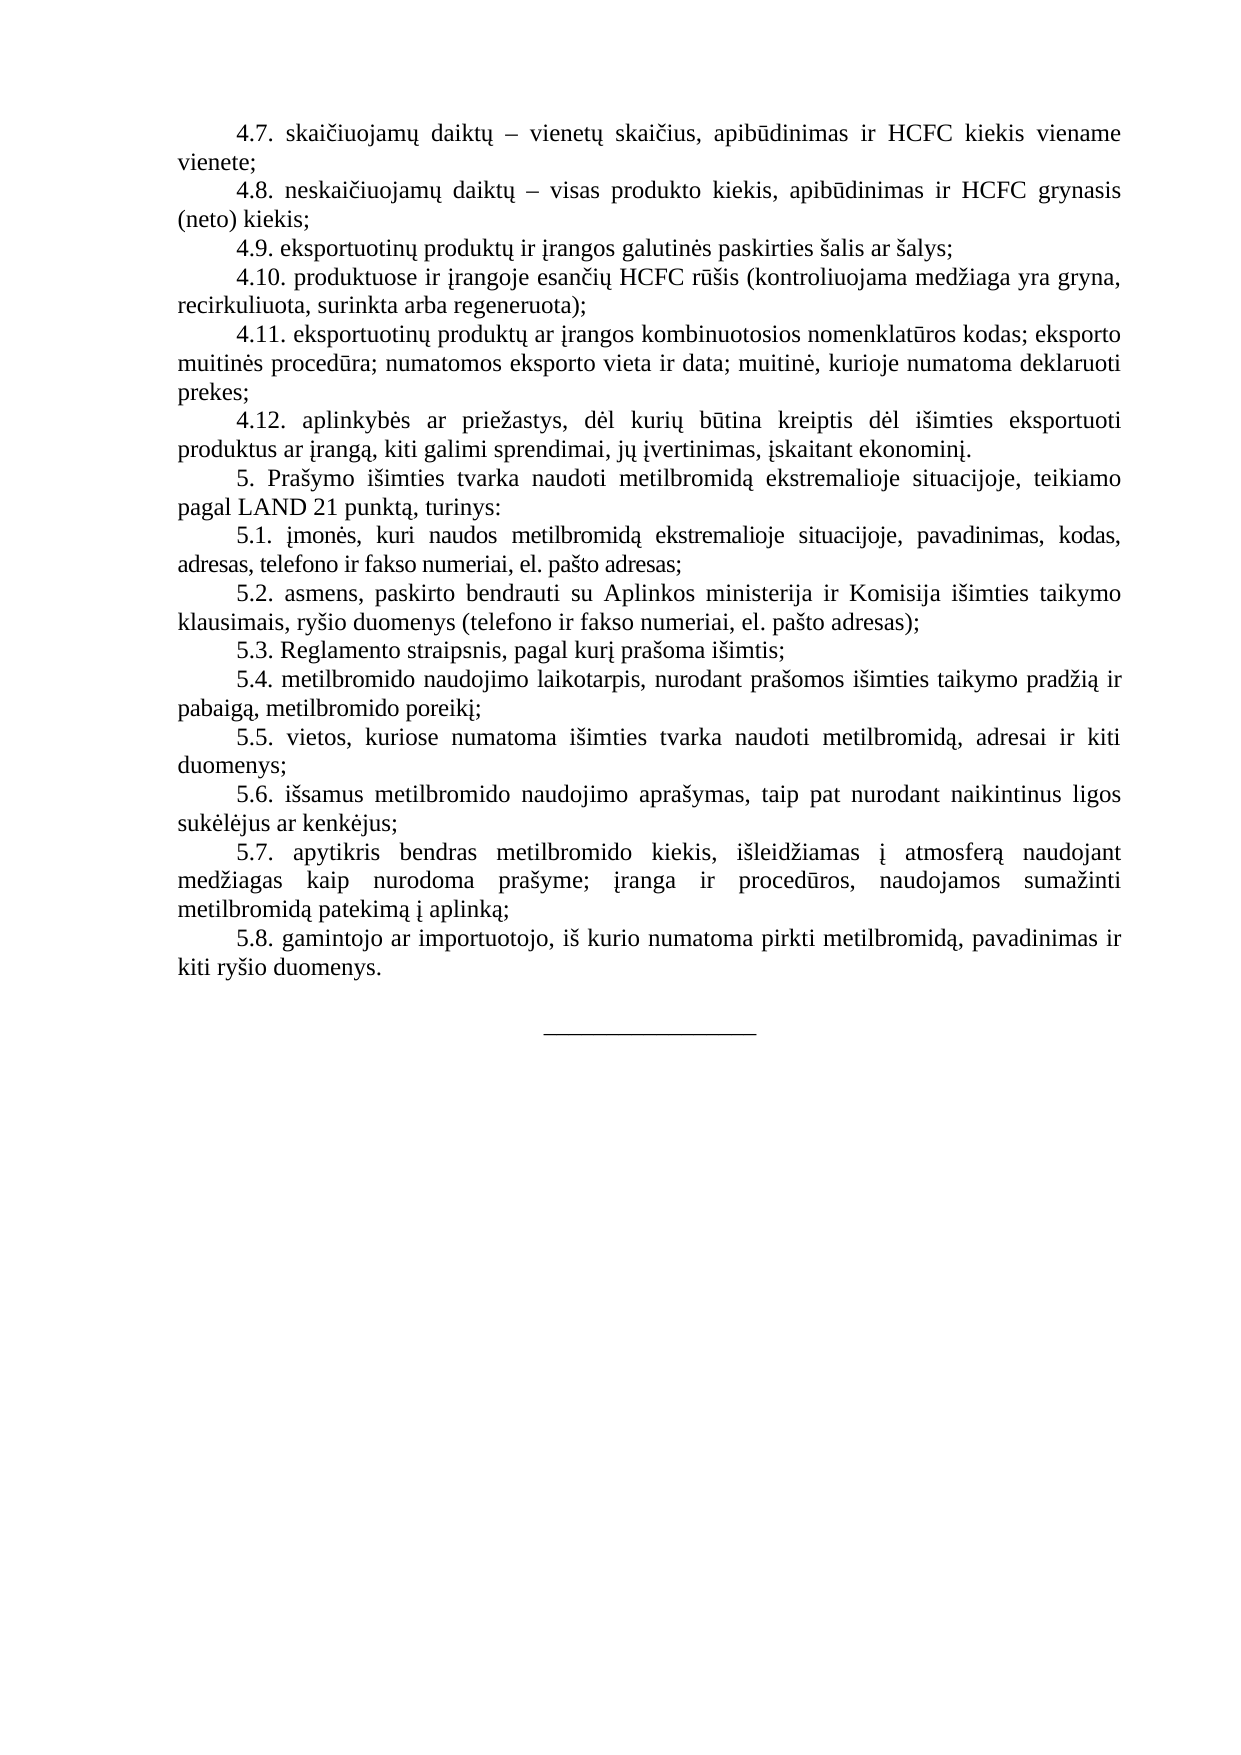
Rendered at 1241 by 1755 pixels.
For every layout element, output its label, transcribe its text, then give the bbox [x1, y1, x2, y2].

text 4.12. aplinkybės ar priežastys, dėl kurių būtina kreiptis dėl išimties eksportuoti produktus ar įrangą, kiti galimi sprendimai, jų įvertinimas, įskaitant ekonominį. [177, 406, 1122, 463]
text 5. Prašymo išimties tvarka naudoti metilbromidą ekstremalioje situacijoje, teikiamo pagal LAND 21 punktą, turinys: [177, 463, 1122, 521]
text 4.9. eksportuotinų produktų ir įrangos galutinės paskirties šalis ar šalys; [177, 233, 1122, 262]
text 5.4. metilbromido naudojimo laikotarpis, nurodant prašomos išimties taikymo pradžią ir pabaigą, metilbromido poreikį; [177, 664, 1122, 722]
text 4.11. eksportuotinų produktų ar įrangos kombinuotosios nomenklatūros kodas; eksporto muitinės procedūra; numatomos eksporto vieta ir data; muitinė, kurioje numatoma deklaruoti prekes; [177, 319, 1122, 406]
text 4.8. neskaičiuojamų daiktų – visas produkto kiekis, apibūdinimas ir HCFC grynasis (neto) kiekis; [177, 176, 1122, 233]
text 5.7. apytikris bendras metilbromido kiekis, išleidžiamas į atmosferą naudojant medžiagas kaip nurodoma prašyme; įranga ir procedūros, naudojamos sumažinti metilbromidą patekimą į aplinką; [177, 837, 1122, 923]
text 5.1. įmonės, kuri naudos metilbromidą ekstremalioje situacijoje, pavadinimas, kodas, adresas, telefono ir fakso numeriai, el. pašto adresas; [177, 521, 1122, 578]
text 5.2. asmens, paskirto bendrauti su Aplinkos ministerija ir Komisija išimties taikymo klausimais, ryšio duomenys (telefono ir fakso numeriai, el. pašto adresas); [177, 578, 1122, 636]
text 4.7. skaičiuojamų daiktų – vienetų skaičius, apibūdinimas ir HCFC kiekis viename vienete; [177, 118, 1122, 176]
text 5.6. išsamus metilbromido naudojimo aprašymas, taip pat nurodant naikintinus ligos sukėlėjus ar kenkėjus; [177, 779, 1122, 837]
text 5.5. vietos, kuriose numatoma išimties tvarka naudoti metilbromidą, adresai ir kiti duomenys; [177, 722, 1122, 779]
text 5.8. gamintojo ar importuotojo, iš kurio numatoma pirkti metilbromidą, pavadinimas ir kiti ryšio duomenys. [177, 923, 1122, 981]
text 4.10. produktuose ir įrangoje esančių HCFC rūšis (kontroliuojama medžiaga yra gryna, recirkuliuota, surinkta arba regeneruota); [177, 262, 1122, 319]
text 5.3. Reglamento straipsnis, pagal kurį prašoma išimtis; [177, 636, 1122, 664]
text _________________ [177, 1009, 1122, 1038]
